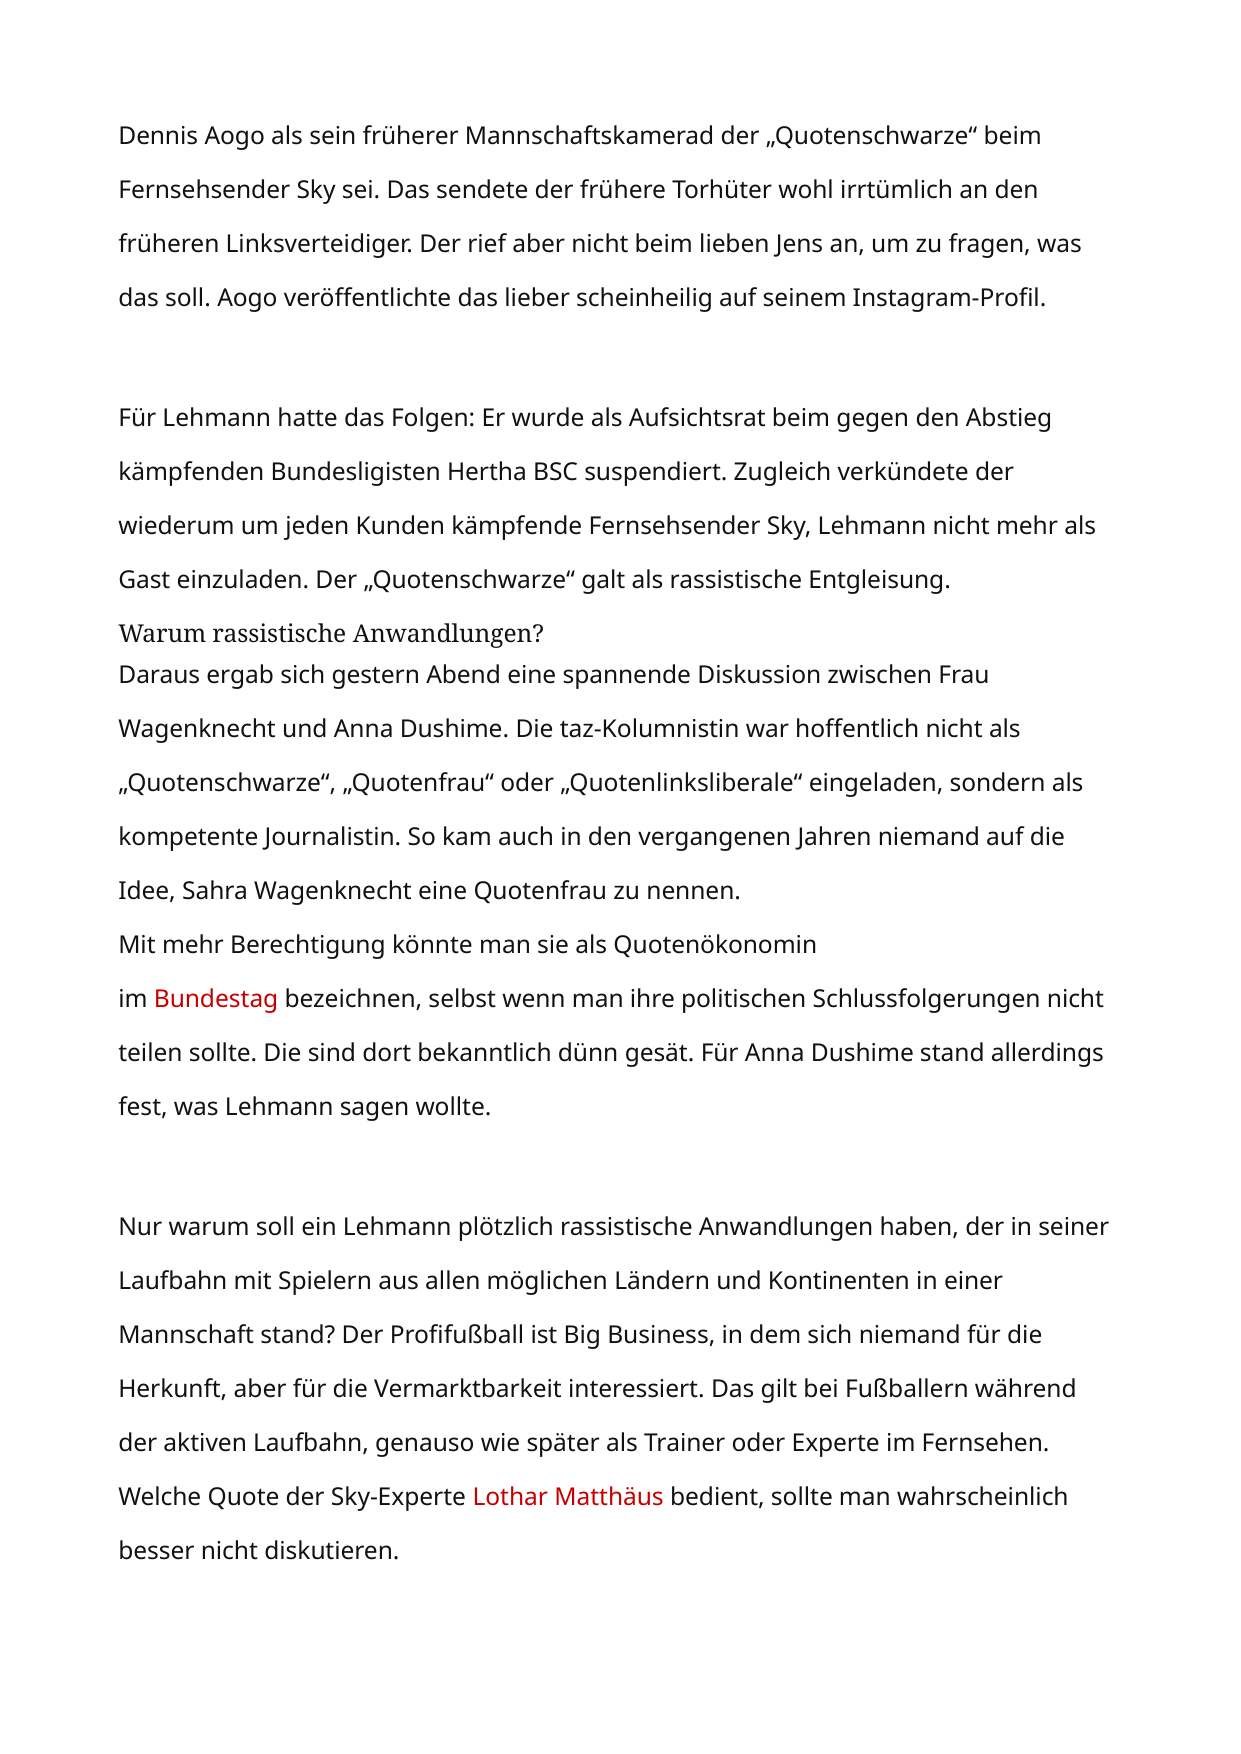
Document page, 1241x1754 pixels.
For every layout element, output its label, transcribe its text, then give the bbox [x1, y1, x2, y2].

text Für Lehmann hatte das Folgen: Er wurde als Aufsichtsrat beim gegen den Abstieg kämpfenden Bundesligisten Hertha BSC suspendiert. Zugleich verkündete der wiederum um jeden Kunden kämpfende Fernsehsender Sky, Lehmann nicht mehr als Gast einzuladen. Der „Quotenschwarze“ galt als rassistische Entgleisung. [118, 400, 1122, 595]
text Daraus ergab sich gestern Abend eine spannende Diskussion zwischen Frau Wagenknecht und Anna Dushime. Die taz-Kolumnistin war hoffentlich nicht als „Quotenschwarze“, „Quotenfrau“ oder „Quotenlinksliberale“ eingeladen, sondern als kompetente Journalistin. So kam auch in den vergangenen Jahren niemand auf die Idee, Sahra Wagenknecht eine Quotenfrau zu nennen. [118, 657, 1122, 907]
text Nur warum soll ein Lehmann plötzlich rassistische Anwandlungen haben, der in seiner Laufbahn mit Spielern aus allen möglichen Ländern und Kontinenten in einer Mannschaft stand? Der Profifußball ist Big Business, in dem sich niemand für die Herkunft, aber für die Vermarktbarkeit interessiert. Das gilt bei Fußballern während der aktiven Laufbahn, genauso wie später als Trainer oder Experte im Fernsehen. Welche Quote der Sky-Experte Lothar Matthäus bedient, sollte man wahrscheinlich besser nicht diskutieren. [118, 1209, 1122, 1566]
text Dennis Aogo als sein früherer Mannschaftskamerad der „Quotenschwarze“ beim Fernsehsender Sky sei. Das sendete der frühere Torhüter wohl irrtümlich an den früheren Linksverteidiger. Der rief aber nicht beim lieben Jens an, um zu fragen, was das soll. Aogo veröffentlichte das lieber scheinheilig auf seinem Instagram-Profil. [118, 118, 1122, 313]
text Mit mehr Berechtigung könnte man sie als Quotenökonomin im Bundestag bezeichnen, selbst wenn man ihre politischen Schlussfolgerungen nicht teilen sollte. Die sind dort bekanntlich dünn gesät. Für Anna Dushime stand allerdings fest, was Lehmann sagen wollte. [118, 927, 1122, 1122]
subtitle Warum rassistische Anwandlungen? [118, 616, 1122, 649]
